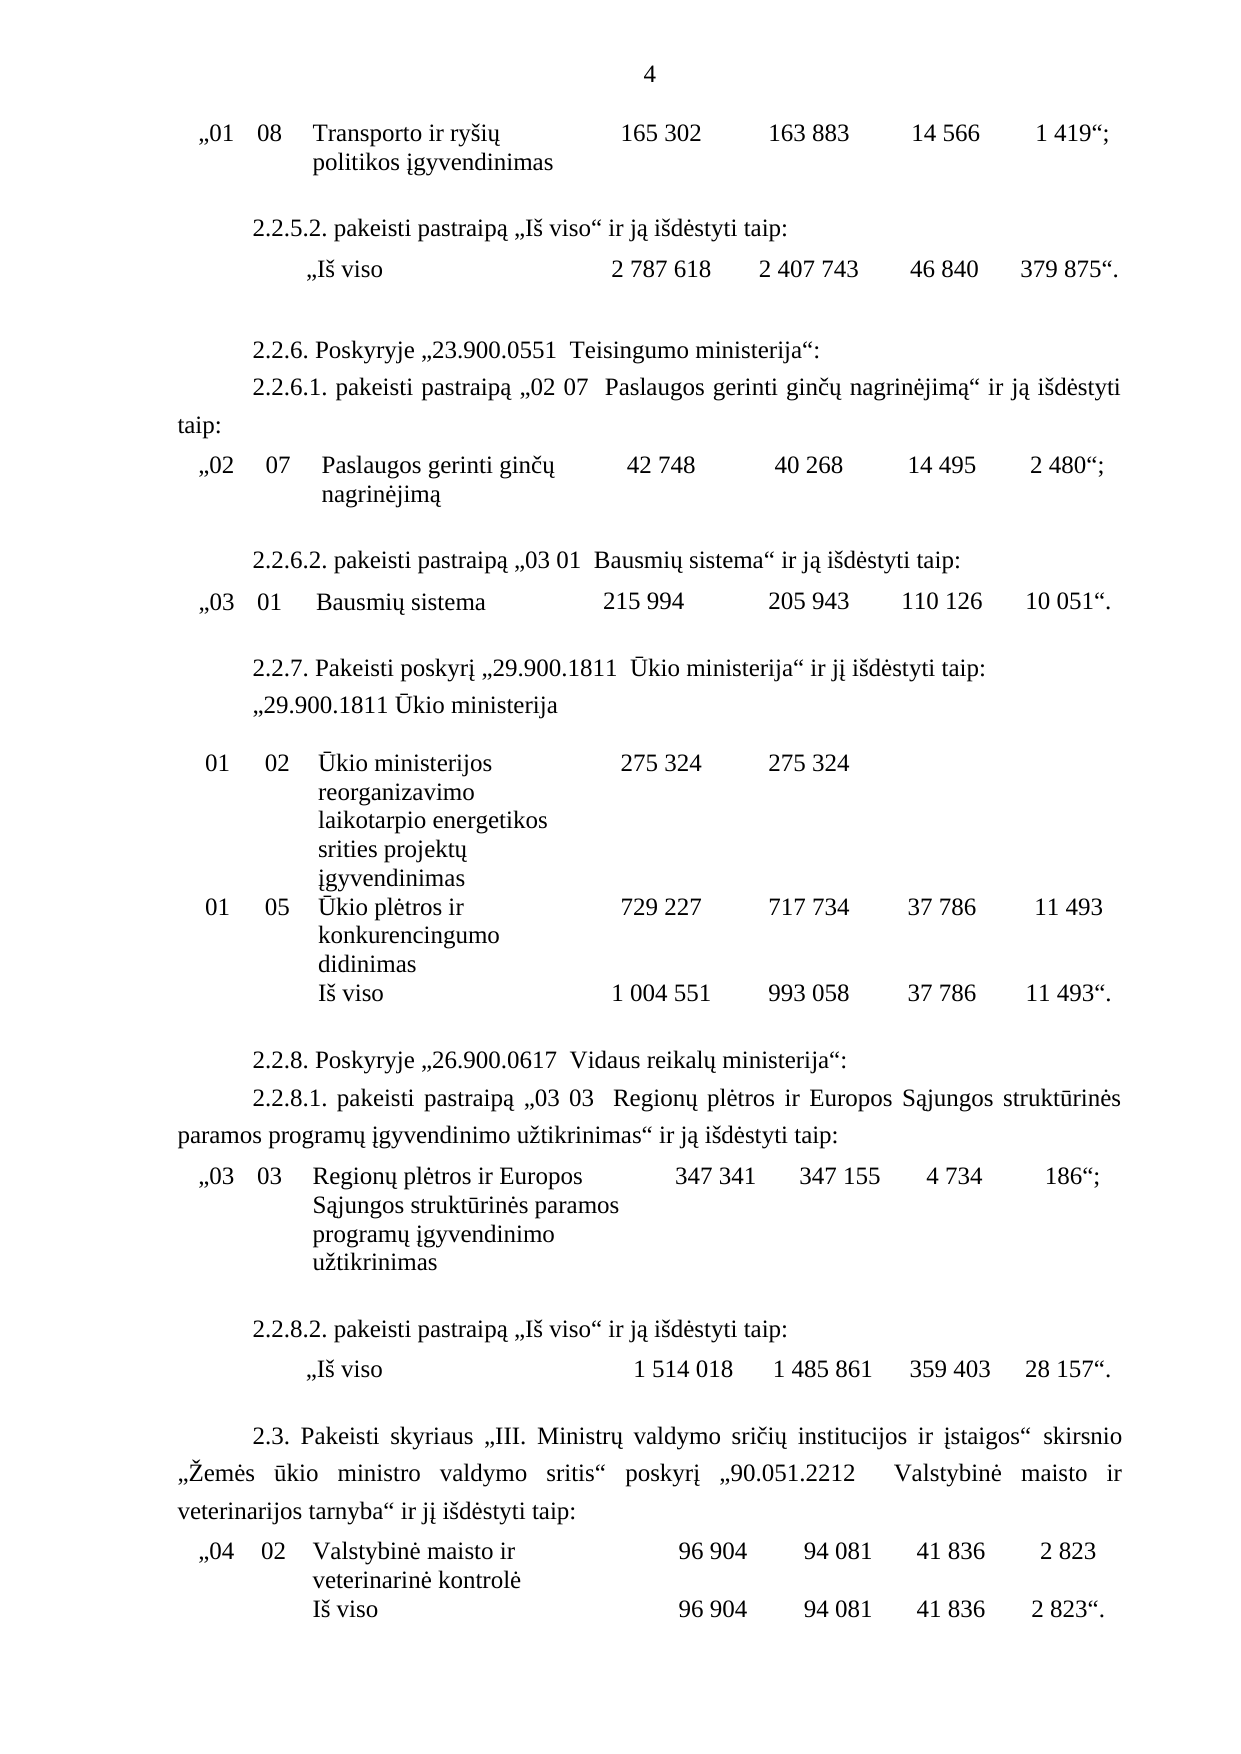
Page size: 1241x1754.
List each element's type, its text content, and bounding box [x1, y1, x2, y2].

table_header Bausmių sistema [305, 586, 552, 616]
table_header 2 407 743 [735, 254, 882, 297]
table_header Transporto ir ryšių politikos įgyvendinimas [301, 118, 587, 176]
text 2.3. Pakeisti skyriaus „III. Ministrų valdymo sričių institucijos ir įstaigos“ skirsnio „Žemės ūkio ministro valdymo sritis“ poskyrį „90.051.2212 Valstybinė maisto ir veterinarijos tarnyba“ ir jį išdėstyti taip: [177, 1412, 1122, 1524]
table_cell 96 904 [646, 1594, 779, 1623]
table_cell Iš viso [301, 1594, 646, 1623]
table_header [1001, 748, 1136, 892]
table_header 02 [246, 1536, 301, 1594]
table_header „Iš viso [295, 254, 587, 297]
table_cell 11 493“. [1001, 978, 1136, 1008]
table_header „04 [187, 1536, 246, 1594]
table_cell 37 786 [883, 892, 1001, 978]
text 2.2.6.1. pakeisti pastraipą „02 07 Paslaugos gerinti ginčų nagrinėjimą“ ir ją išdėstyti taip: [177, 363, 1122, 438]
table_header [187, 1355, 239, 1383]
table_header 110 126 [883, 586, 1001, 616]
table_header „03 [187, 1161, 246, 1276]
table_header 1 485 861 [750, 1355, 896, 1383]
table_header 28 157“. [1004, 1355, 1132, 1383]
table_cell [246, 1594, 301, 1623]
table_cell 717 734 [735, 892, 882, 978]
table_cell [187, 978, 247, 1008]
table_header 41 836 [897, 1536, 1004, 1594]
table_cell [187, 1594, 246, 1623]
table_header 2 787 618 [587, 254, 735, 297]
table_cell [248, 978, 307, 1008]
table_header 275 324 [735, 748, 882, 892]
text 2.2.8.2. pakeisti pastraipą „Iš viso“ ir ją išdėstyti taip: [177, 1305, 1122, 1342]
text 2.2.8. Poskyryje „26.900.0617 Vidaus reikalų ministerija“: [177, 1037, 1122, 1074]
table_header 40 268 [735, 451, 882, 508]
table_header 359 403 [896, 1355, 1004, 1383]
table_header Paslaugos gerinti ginčų nagrinėjimą [310, 451, 587, 508]
text 2.2.5.2. pakeisti pastraipą „Iš viso“ ir ją išdėstyti taip: [177, 204, 1122, 242]
table_header 2 480“; [1001, 451, 1133, 508]
table_header 10 051“. [1001, 586, 1136, 616]
table_cell 05 [248, 892, 307, 978]
table_header „Iš viso [294, 1355, 617, 1383]
table_header 347 155 [780, 1161, 900, 1276]
table_header 186“; [1008, 1161, 1136, 1276]
table_header 07 [246, 451, 310, 508]
table_header 96 904 [646, 1536, 779, 1594]
table_header Ūkio ministerijos reorganizavimo laikotarpio energetikos srities projektų įgyvendinimas [307, 748, 587, 892]
text 2.2.7. Pakeisti poskyrį „29.900.1811 Ūkio ministerija“ ir jį išdėstyti taip: [177, 644, 1122, 682]
table_cell Iš viso [307, 978, 587, 1008]
table_header 379 875“. [1006, 254, 1133, 297]
table_header 14 566 [883, 118, 1008, 176]
table_header 275 324 [587, 748, 735, 892]
text „29.900.1811 Ūkio ministerija [177, 682, 1122, 719]
table_header [239, 1355, 294, 1383]
table_header „02 [187, 451, 246, 508]
table_header Regionų plėtros ir Europos Sąjungos struktūrinės paramos programų įgyvendinimo užtikrinimas [301, 1161, 651, 1276]
table_cell 37 786 [883, 978, 1001, 1008]
table_header „03 [187, 586, 246, 616]
text 2.2.8.1. pakeisti pastraipą „03 03 Regionų plėtros ir Europos Sąjungos struktūrinės paramos programų įgyvendinimo užtikrinimas“ ir ją išdėstyti taip: [177, 1074, 1122, 1149]
table_cell 1 004 551 [587, 978, 735, 1008]
table_header 14 495 [883, 451, 1001, 508]
table_cell Ūkio plėtros ir konkurencingumo didinimas [307, 892, 587, 978]
table_cell 94 081 [779, 1594, 897, 1623]
table_header 1 514 018 [617, 1355, 749, 1383]
table_header 01 [187, 748, 247, 892]
table_cell 41 836 [897, 1594, 1004, 1623]
table_header 347 341 [651, 1161, 779, 1276]
table_header „01 [187, 118, 246, 176]
table_header 163 883 [735, 118, 882, 176]
table_header 03 [246, 1161, 301, 1276]
table_header 01 [246, 586, 304, 616]
table_header 2 823 [1004, 1536, 1132, 1594]
table_header 02 [248, 748, 307, 892]
table_cell 01 [187, 892, 247, 978]
text 2.2.6.2. pakeisti pastraipą „03 01 Bausmių sistema“ ir ją išdėstyti taip: [177, 537, 1122, 574]
table_header [187, 254, 239, 297]
table_cell 993 058 [735, 978, 882, 1008]
table_header 08 [246, 118, 301, 176]
table_header [883, 748, 1001, 892]
table_cell 11 493 [1001, 892, 1136, 978]
table_header 205 943 [735, 586, 882, 616]
table_header 215 994 [552, 586, 735, 616]
table_cell 2 823“. [1004, 1594, 1132, 1623]
table_header 4 734 [900, 1161, 1008, 1276]
table_header 46 840 [883, 254, 1006, 297]
table_header [239, 254, 294, 297]
table_cell 729 227 [587, 892, 735, 978]
table_header 42 748 [587, 451, 735, 508]
text 2.2.6. Poskyryje „23.900.0551 Teisingumo ministerija“: [177, 326, 1122, 363]
table_header Valstybinė maisto ir veterinarinė kontrolė [301, 1536, 646, 1594]
table_header 1 419“; [1008, 118, 1136, 176]
table_header 165 302 [587, 118, 735, 176]
table_header 94 081 [779, 1536, 897, 1594]
